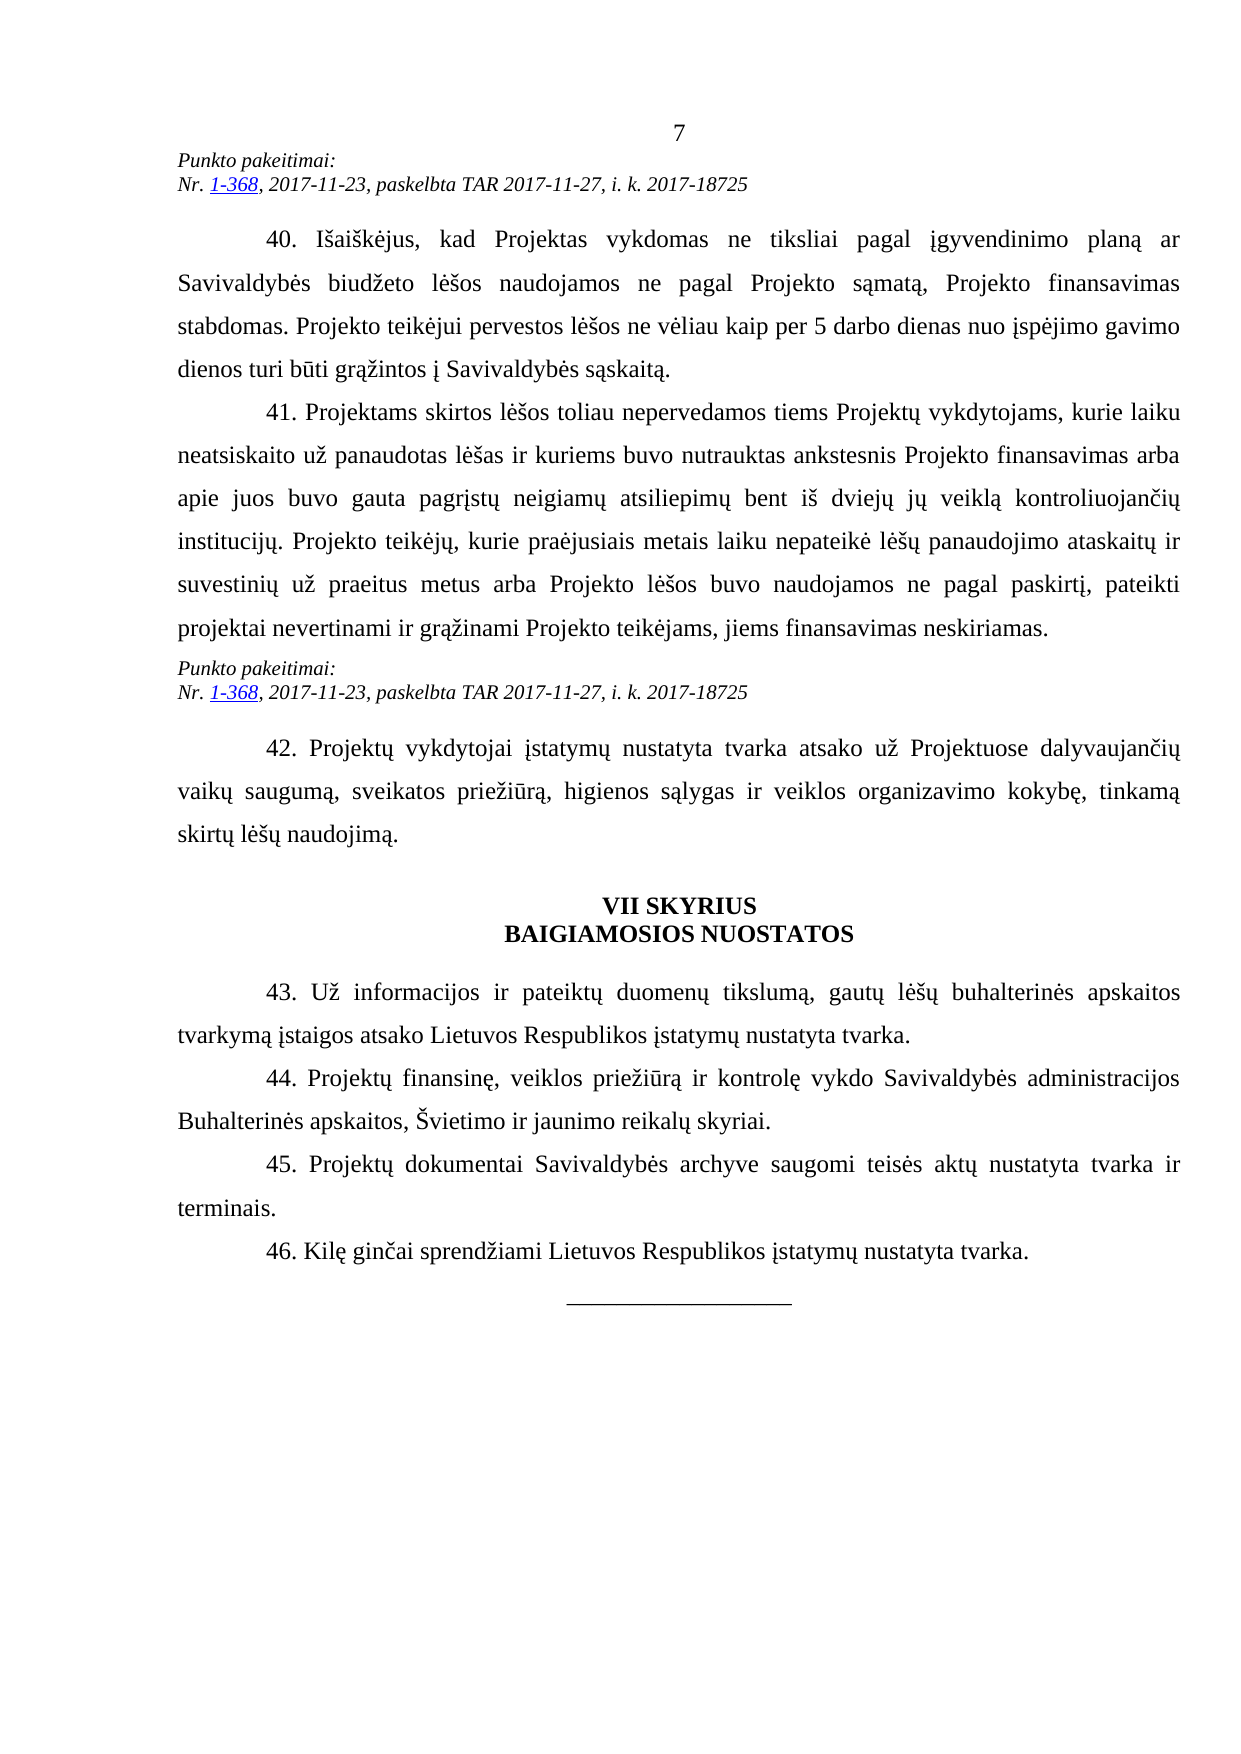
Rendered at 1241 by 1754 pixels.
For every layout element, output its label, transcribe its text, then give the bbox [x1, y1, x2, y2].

text 43. Už informacijos ir pateiktų duomenų tikslumą, gautų lėšų buhalterinės apskaitos tvarkymą įstaigos atsako Lietuvos Respublikos įstatymų nustatyta tvarka. [177, 977, 1181, 1049]
text Punkto pakeitimai: [177, 148, 1181, 172]
text 41. Projektams skirtos lėšos toliau nepervedamos tiems Projektų vykdytojams, kurie laiku neatsiskaito už panaudotas lėšas ir kuriems buvo nutrauktas ankstesnis Projekto finansavimas arba apie juos buvo gauta pagrįstų neigiamų atsiliepimų bent iš dviejų jų veiklą kontroliuojančių institucijų. Projekto teikėjų, kurie praėjusiais metais laiku nepateikė lėšų panaudojimo ataskaitų ir suvestinių už praeitus metus arba Projekto lėšos buvo naudojamos ne pagal paskirtį, pateikti projektai nevertinami ir grąžinami Projekto teikėjams, jiems finansavimas neskiriamas. [177, 397, 1181, 641]
text Punkto pakeitimai: [177, 656, 1181, 680]
text 44. Projektų finansinę, veiklos priežiūrą ir kontrolę vykdo Savivaldybės administracijos Buhalterinės apskaitos, Švietimo ir jaunimo reikalų skyriai. [177, 1063, 1181, 1135]
text 46. Kilę ginčai sprendžiami Lietuvos Respublikos įstatymų nustatyta tvarka. [177, 1236, 1181, 1264]
text Nr. 1-368, 2017-11-23, paskelbta TAR 2017-11-27, i. k. 2017-18725 [177, 172, 1181, 196]
text 40. Išaiškėjus, kad Projektas vykdomas ne tiksliai pagal įgyvendinimo planą ar Savivaldybės biudžeto lėšos naudojamos ne pagal Projekto sąmatą, Projekto finansavimas stabdomas. Projekto teikėjui pervestos lėšos ne vėliau kaip per 5 darbo dienas nuo įspėjimo gavimo dienos turi būti grąžintos į Savivaldybės sąskaitą. [177, 224, 1181, 383]
text __________________ [177, 1279, 1181, 1308]
text VII SKYRIUS [177, 891, 1181, 919]
text BAIGIAMOSIOS NUOSTATOS [177, 919, 1181, 948]
text 42. Projektų vykdytojai įstatymų nustatyta tvarka atsako už Projektuose dalyvaujančių vaikų saugumą, sveikatos priežiūrą, higienos sąlygas ir veiklos organizavimo kokybę, tinkamą skirtų lėšų naudojimą. [177, 733, 1181, 848]
text Nr. 1-368, 2017-11-23, paskelbta TAR 2017-11-27, i. k. 2017-18725 [177, 680, 1181, 704]
text 45. Projektų dokumentai Savivaldybės archyve saugomi teisės aktų nustatyta tvarka ir terminais. [177, 1149, 1181, 1221]
